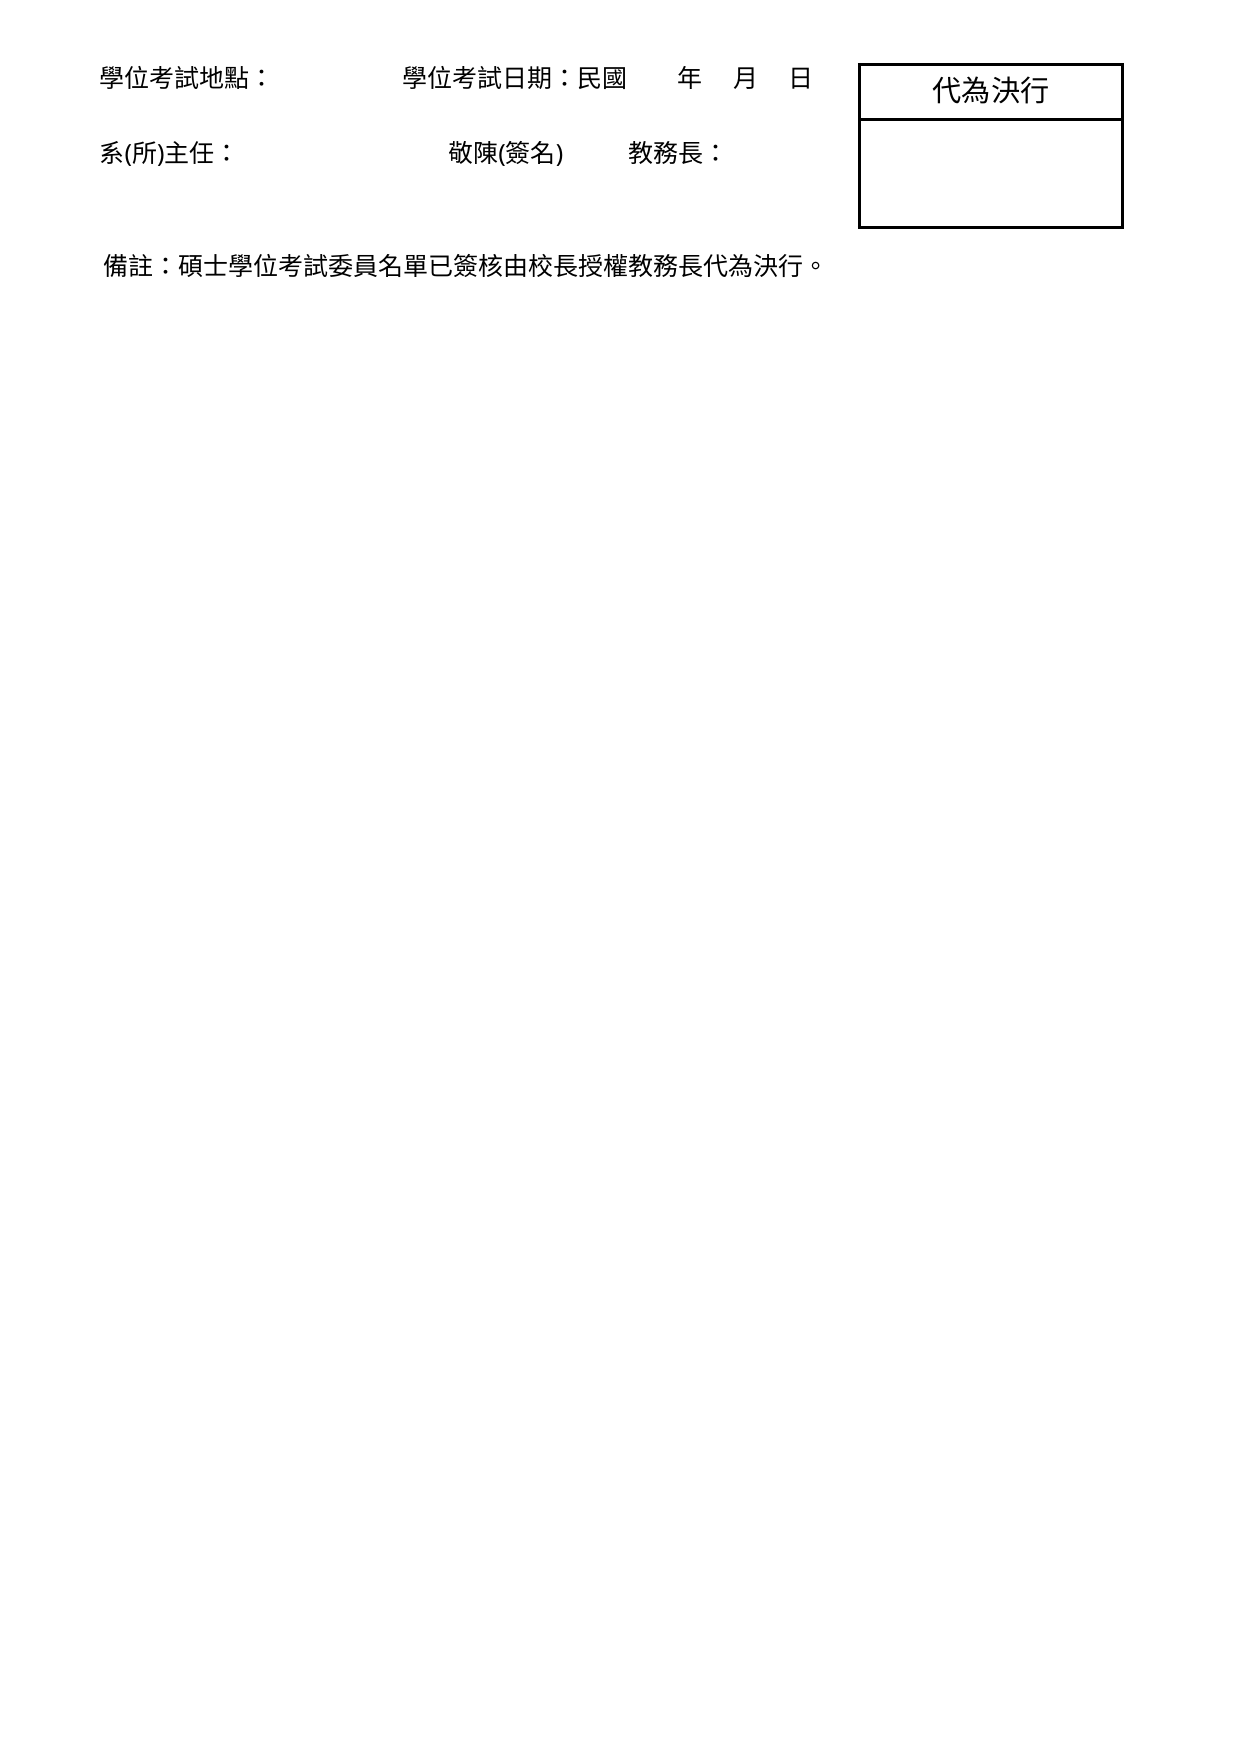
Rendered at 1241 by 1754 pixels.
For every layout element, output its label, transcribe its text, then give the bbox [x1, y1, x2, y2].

text 系(所)主任： 敬陳(簽名) 教務長： [43, 133, 858, 170]
text 學位考試地點： 學位考試日期：民國 年 月 日 [43, 58, 1136, 95]
table_header 代為決行 [861, 66, 1121, 118]
table_cell [861, 121, 1121, 226]
text [1124, 133, 1173, 170]
text 備註：碩士學位考試委員名單已簽核由校長授權教務長代為決行。 [104, 245, 1173, 283]
